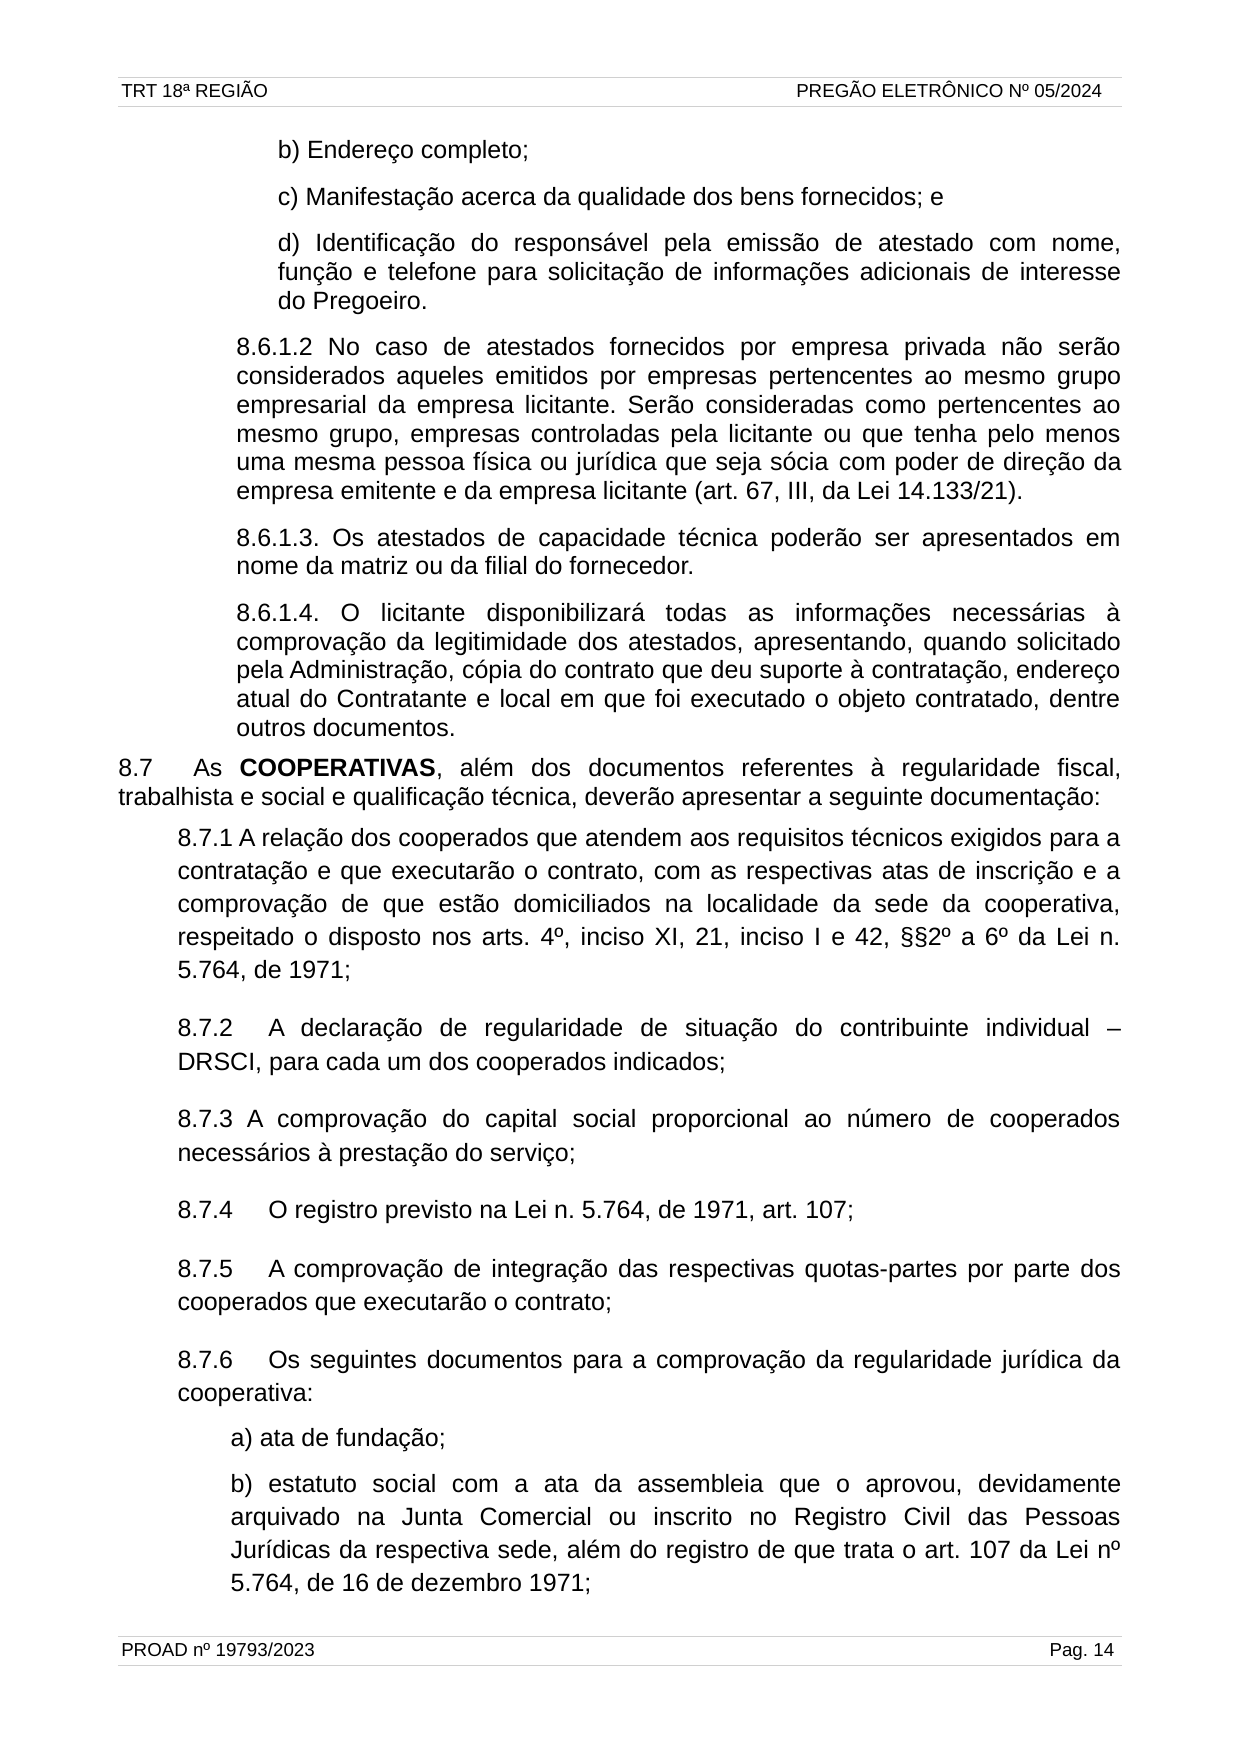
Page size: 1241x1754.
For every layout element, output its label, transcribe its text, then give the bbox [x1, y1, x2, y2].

text d) Identificação do responsável pela emissão de atestado com nome, função e telefone para solicitação de informações adicionais de interesse do Pregoeiro. [278, 228, 1122, 315]
text a) ata de fundação; [230, 1423, 1122, 1452]
text b) estatuto social com a ata da assembleia que o aprovou, devidamente arquivado na Junta Comercial ou inscrito no Registro Civil das Pessoas Jurídicas da respectiva sede, além do registro de que trata o art. 107 da Lei nº 5.764, de 16 de dezembro 1971; [230, 1468, 1122, 1596]
text 8.7 As COOPERATIVAS, além dos documentos referentes à regularidade fiscal, trabalhista e social e qualificação técnica, deverão apresentar a seguinte documentação: [118, 753, 1122, 811]
text 8.7.5 A comprovação de integração das respectivas quotas-partes por parte dos cooperados que executarão o contrato; [177, 1253, 1122, 1315]
text 8.6.1.2 No caso de atestados fornecidos por empresa privada não serão considerados aqueles emitidos por empresas pertencentes ao mesmo grupo empresarial da empresa licitante. Serão consideradas como pertencentes ao mesmo grupo, empresas controladas pela licitante ou que tenha pelo menos uma mesma pessoa física ou jurídica que seja sócia com poder de direção da empresa emitente e da empresa licitante (art. 67, III, da Lei 14.133/21). [236, 332, 1122, 505]
text c) Manifestação acerca da qualidade dos bens fornecidos; e [278, 182, 1122, 211]
text 8.7.2 A declaração de regularidade de situação do contribuinte individual – DRSCI, para cada um dos cooperados indicados; [177, 1013, 1122, 1075]
text 8.7.3 A comprovação do capital social proporcional ao número de cooperados necessários à prestação do serviço; [177, 1104, 1122, 1166]
text 8.7.1 A relação dos cooperados que atendem aos requisitos técnicos exigidos para a contratação e que executarão o contrato, com as respectivas atas de inscrição e a comprovação de que estão domiciliados na localidade da sede da cooperativa, respeitado o disposto nos arts. 4º, inciso XI, 21, inciso I e 42, §§2º a 6º da Lei n. 5.764, de 1971; [177, 823, 1122, 984]
text 8.7.6 Os seguintes documentos para a comprovação da regularidade jurídica da cooperativa: [177, 1344, 1122, 1406]
text b) Endereço completo; [278, 136, 1122, 164]
text 8.6.1.3. Os atestados de capacidade técnica poderão ser apresentados em nome da matriz ou da filial do fornecedor. [236, 523, 1122, 580]
text 8.6.1.4. O licitante disponibilizará todas as informações necessárias à comprovação da legitimidade dos atestados, apresentando, quando solicitado pela Administração, cópia do contrato que deu suporte à contratação, endereço atual do Contratante e local em que foi executado o objeto contratado, dentre outros documentos. [236, 598, 1122, 742]
text 8.7.4 O registro previsto na Lei n. 5.764, de 1971, art. 107; [177, 1196, 1122, 1224]
